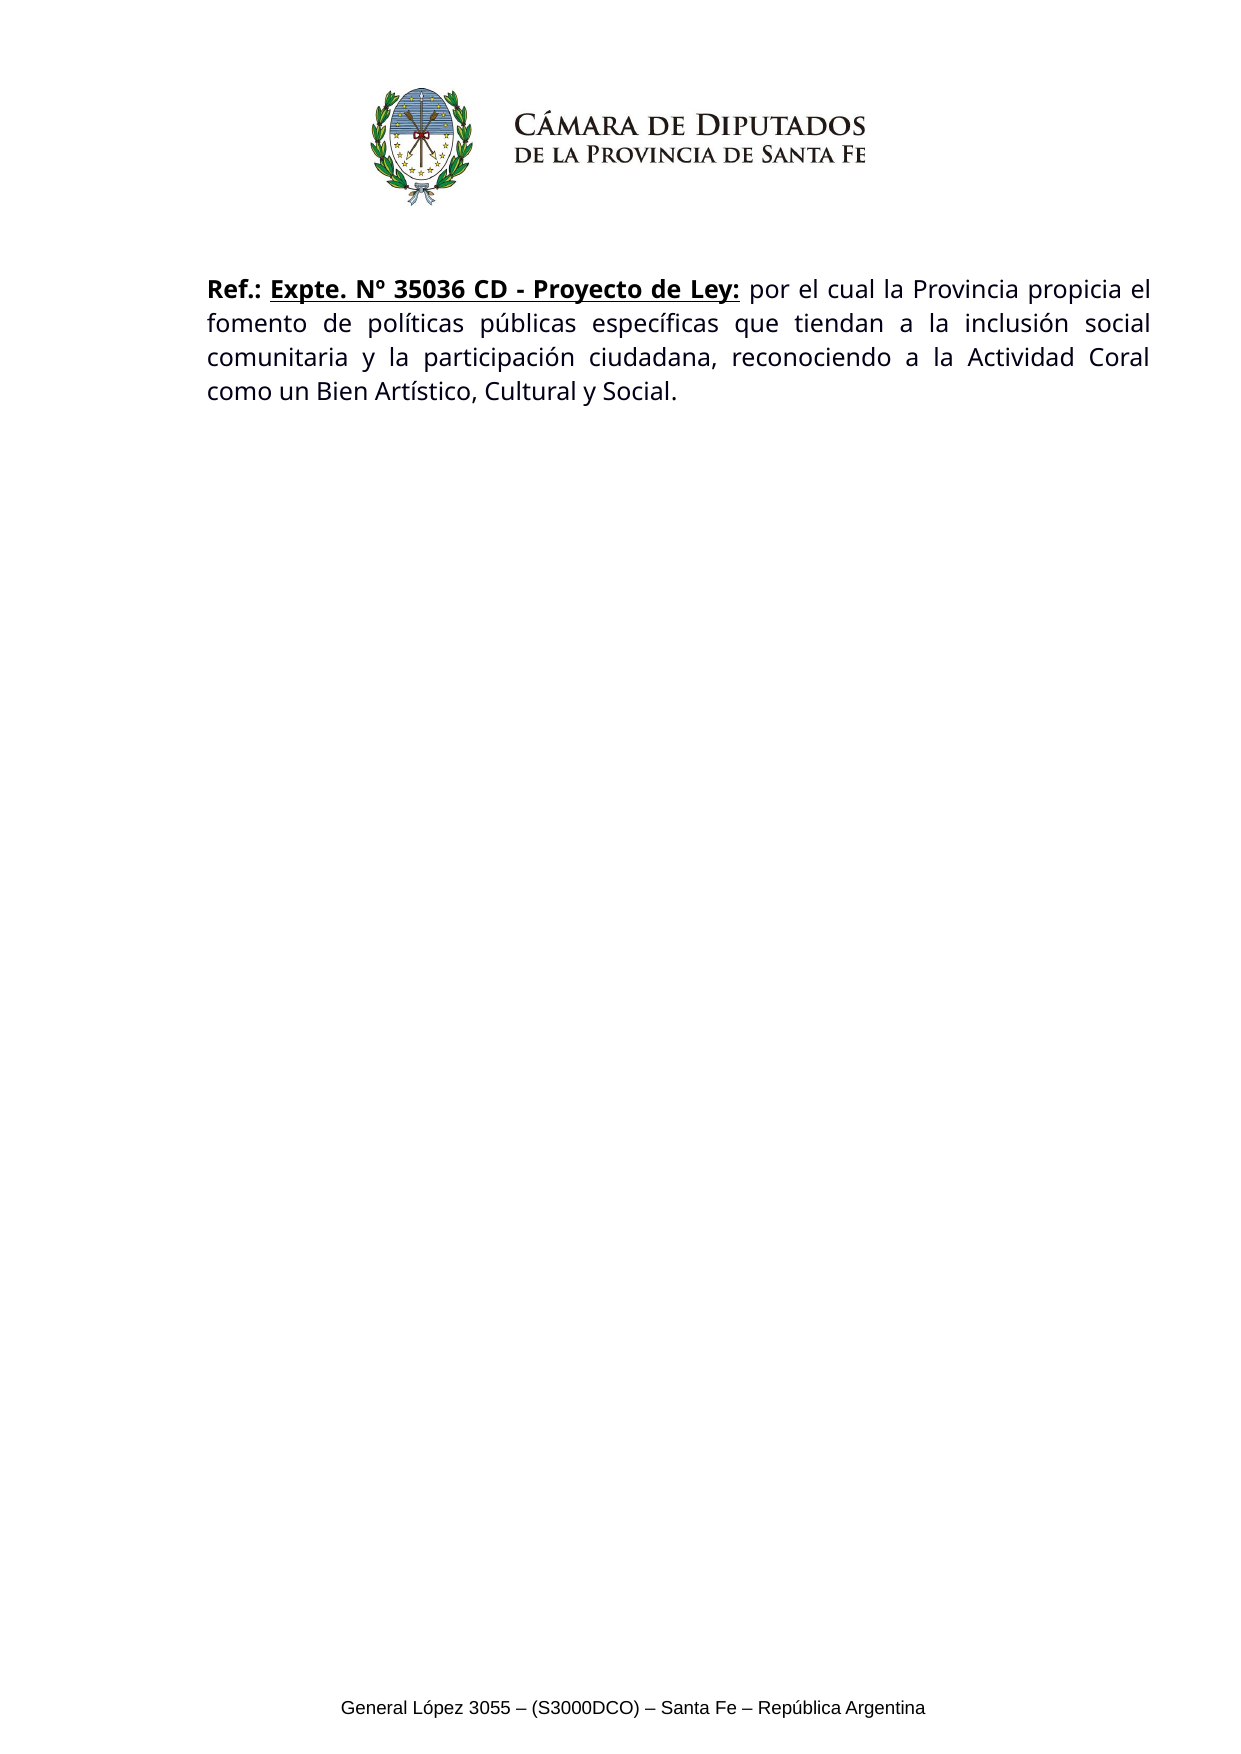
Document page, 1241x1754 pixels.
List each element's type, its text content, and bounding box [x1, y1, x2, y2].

picture [370, 88, 866, 210]
text Ref.: Expte. Nº 35036 CD - Proyecto de Ley: por el cual la Provincia propicia el fomento de políticas públicas específicas que tiendan a la inclusión social comunitaria y la participación ciudadana, reconociendo a la Actividad Coral como un Bien Artístico, Cultural y Social. [207, 272, 1152, 408]
